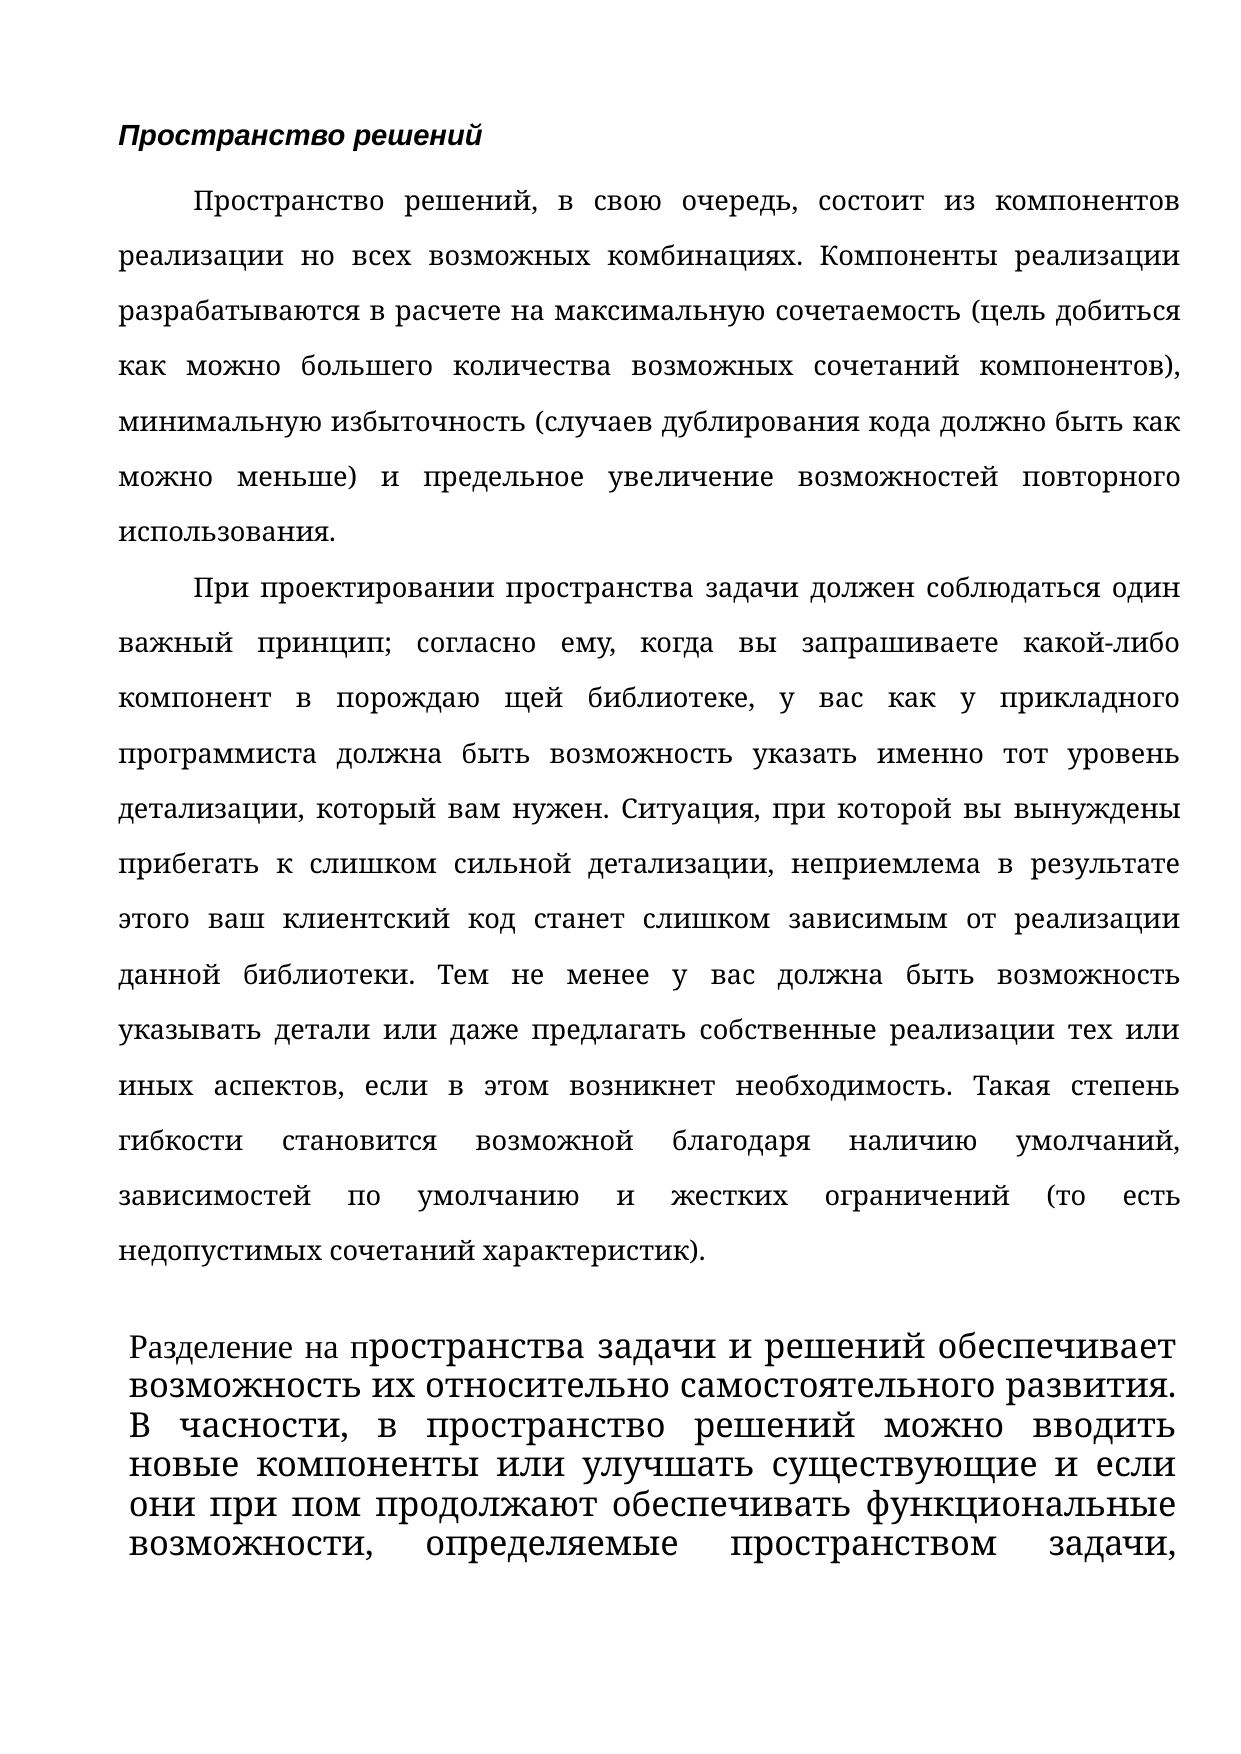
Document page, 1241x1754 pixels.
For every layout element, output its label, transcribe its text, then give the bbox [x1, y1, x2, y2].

text Разделение на пространства задачи и решений обеспечивает возможность их относительно самостоятельного развития. В часности, в пространство решений можно вводить новые компоненты или улучшать существующие и если они при пом продолжают обеспечивать функциональные возможности, определяемые пространством задачи, [128, 1327, 1177, 1563]
text Пространство решений, в свою очередь, состоит из компонентов реализации но всех возможных комбинациях. Компоненты реализации разрабатываются в расчете на максимальную сочетаемость (цель добиться как можно большего количества возможных сочетаний компонентов), минимальную избыточность (случаев дублирования кода должно быть как можно меньше) и предельное уве­личение возможностей повторного использования. [118, 181, 1181, 550]
text При проектировании пространства задачи должен соблюдаться один важный принцип; согласно ему, когда вы запрашиваете какой-либо компонент в порождаю щей библиотеке, у вас как у прикладного программиста должна быть возможность указать именно тот уровень детализации, который вам нужен. Ситуация, при ко­торой вы вынуждены прибегать к слишком сильной детализации, неприемлема в результате этого ваш клиентский код станет слишком зависимым от реализации данной библиотеки. Тем не менее у вас должна быть возможность указывать детали или даже предлагать собственные реализации тех или иных аспектов, если в этом возникнет необходимость. Такая степень гибкости становится возможной благодаря наличию умолчаний, зависимостей по умолчанию и жестких ограниче­ний (то есть недопустимых сочетаний характеристик). [118, 568, 1181, 1269]
subtitle Пространство решений [118, 118, 1181, 152]
